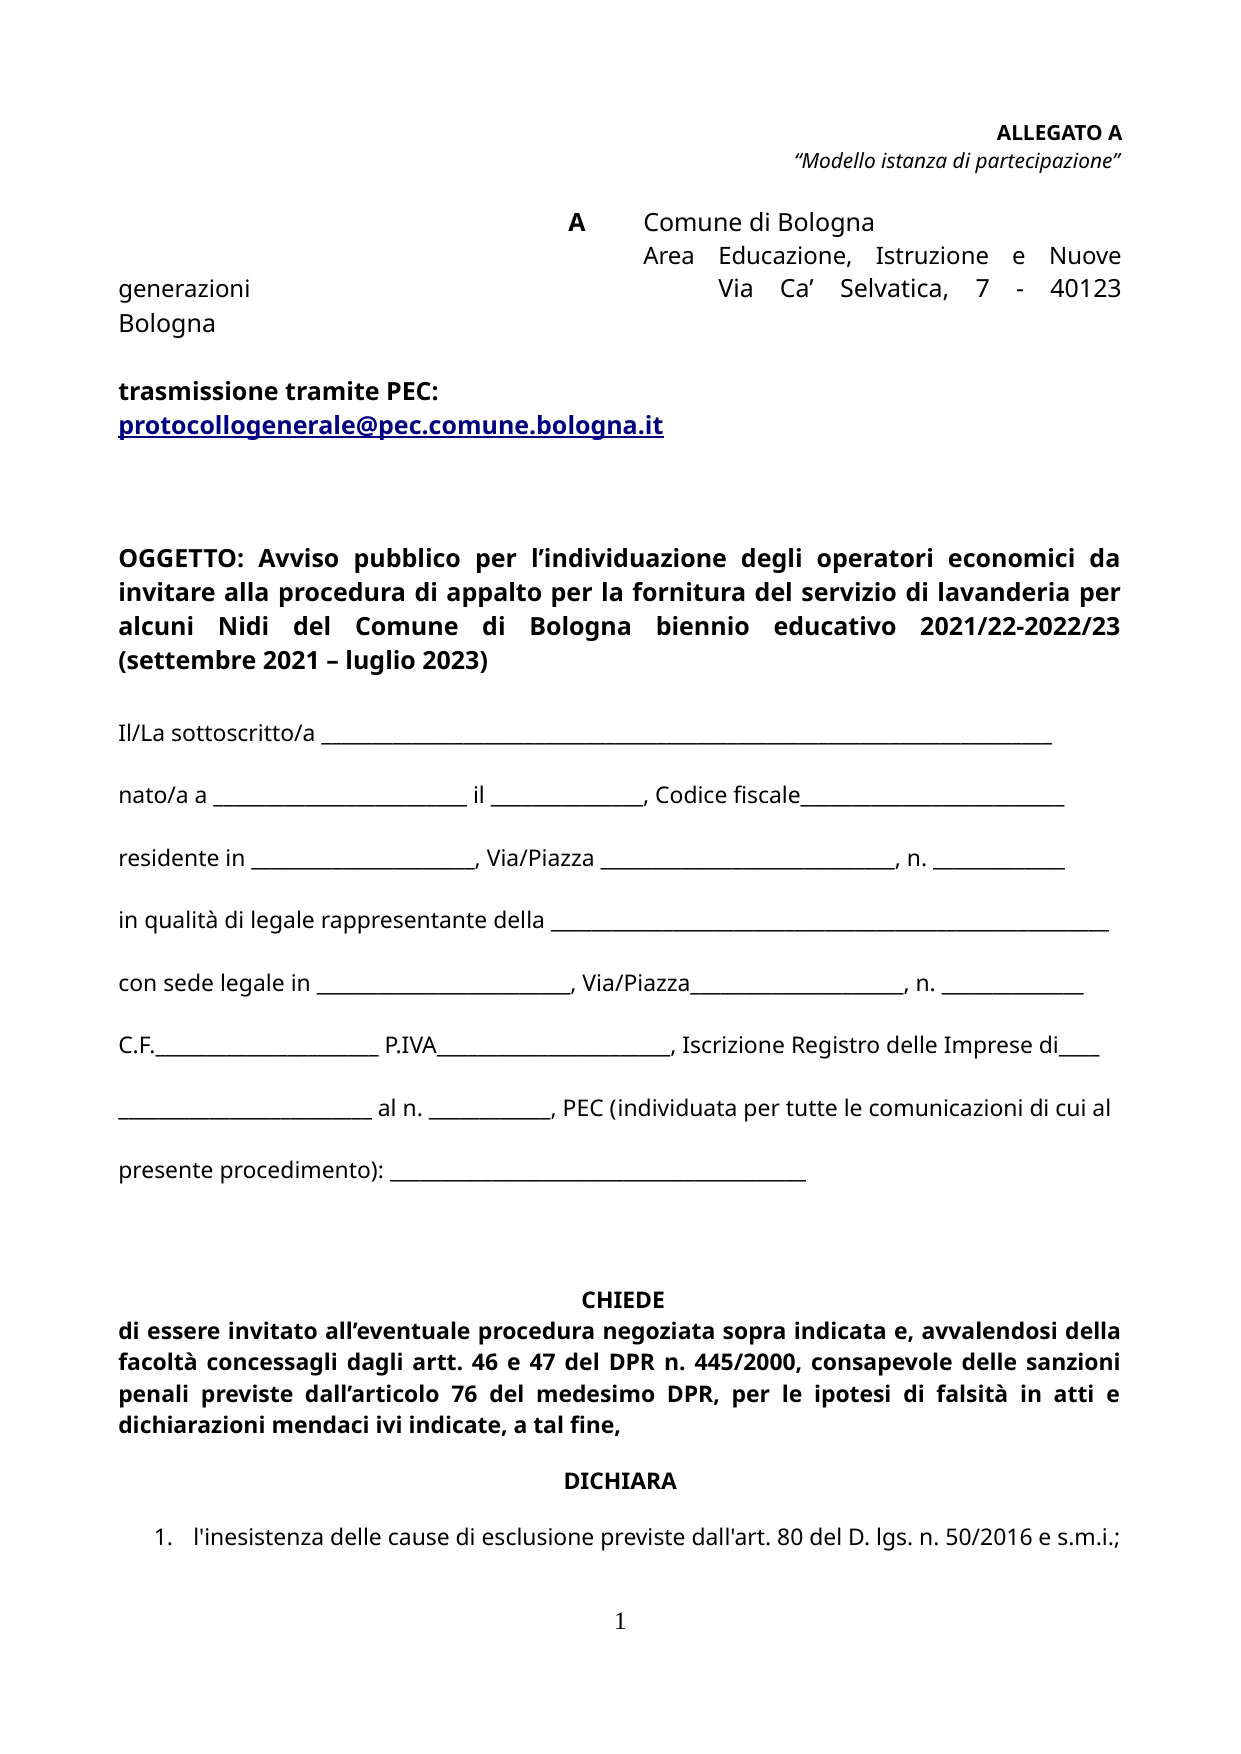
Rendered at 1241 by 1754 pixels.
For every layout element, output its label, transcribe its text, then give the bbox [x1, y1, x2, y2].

text protocollogenerale@pec.comune.bologna.it [118, 407, 1122, 441]
text trasmissione tramite PEC: [118, 373, 1122, 407]
text nato/a a _________________________ il _______________, Codice fiscale__________________________ [118, 779, 1122, 811]
text OGGETTO: Avviso pubblico per l’individuazione degli operatori economici da invitare alla procedura di appalto per la fornitura del servizio di lavanderia per alcuni Nidi del Comune di Bologna biennio educativo 2021/22-2022/23 (settembre 2021 – luglio 2023) [118, 541, 1122, 677]
text di essere invitato all’eventuale procedura negoziata sopra indicata e, avvalendosi della facoltà concessagli dagli artt. 46 e 47 del DPR n. 445/2000, consapevole delle sanzioni penali previste dall’articolo 76 del medesimo DPR, per le ipotesi di falsità in atti e dichiarazioni mendaci ivi indicate, a tal fine, [118, 1315, 1122, 1440]
text _________________________ al n. ____________, PEC (individuata per tutte le comunicazioni di cui al [118, 1092, 1122, 1123]
list 1. l'inesistenza delle cause di esclusione previste dall'art. 80 del D. lgs. n. 50/2016 e s.m.i.; [153, 1521, 1122, 1553]
text A Comune di Bologna [118, 204, 1122, 238]
text DICHIARA [118, 1465, 1122, 1496]
text presente procedimento): _________________________________________ [118, 1154, 1122, 1186]
text C.F.______________________ P.IVA_______________________, Iscrizione Registro delle Imprese di____ [118, 1029, 1122, 1061]
text in qualità di legale rappresentante della _______________________________________________________ [118, 904, 1122, 936]
text Il/La sottoscritto/a ________________________________________________________________________ [118, 717, 1122, 748]
text Area Educazione, Istruzione e Nuove generazioni Via Ca’ Selvatica, 7 - 40123 Bologna [118, 238, 1122, 339]
text CHIEDE [118, 1284, 1122, 1315]
text residente in ______________________, Via/Piazza _____________________________, n. _____________ [118, 842, 1122, 873]
text con sede legale in _________________________, Via/Piazza_____________________, n. ______________ [118, 967, 1122, 998]
